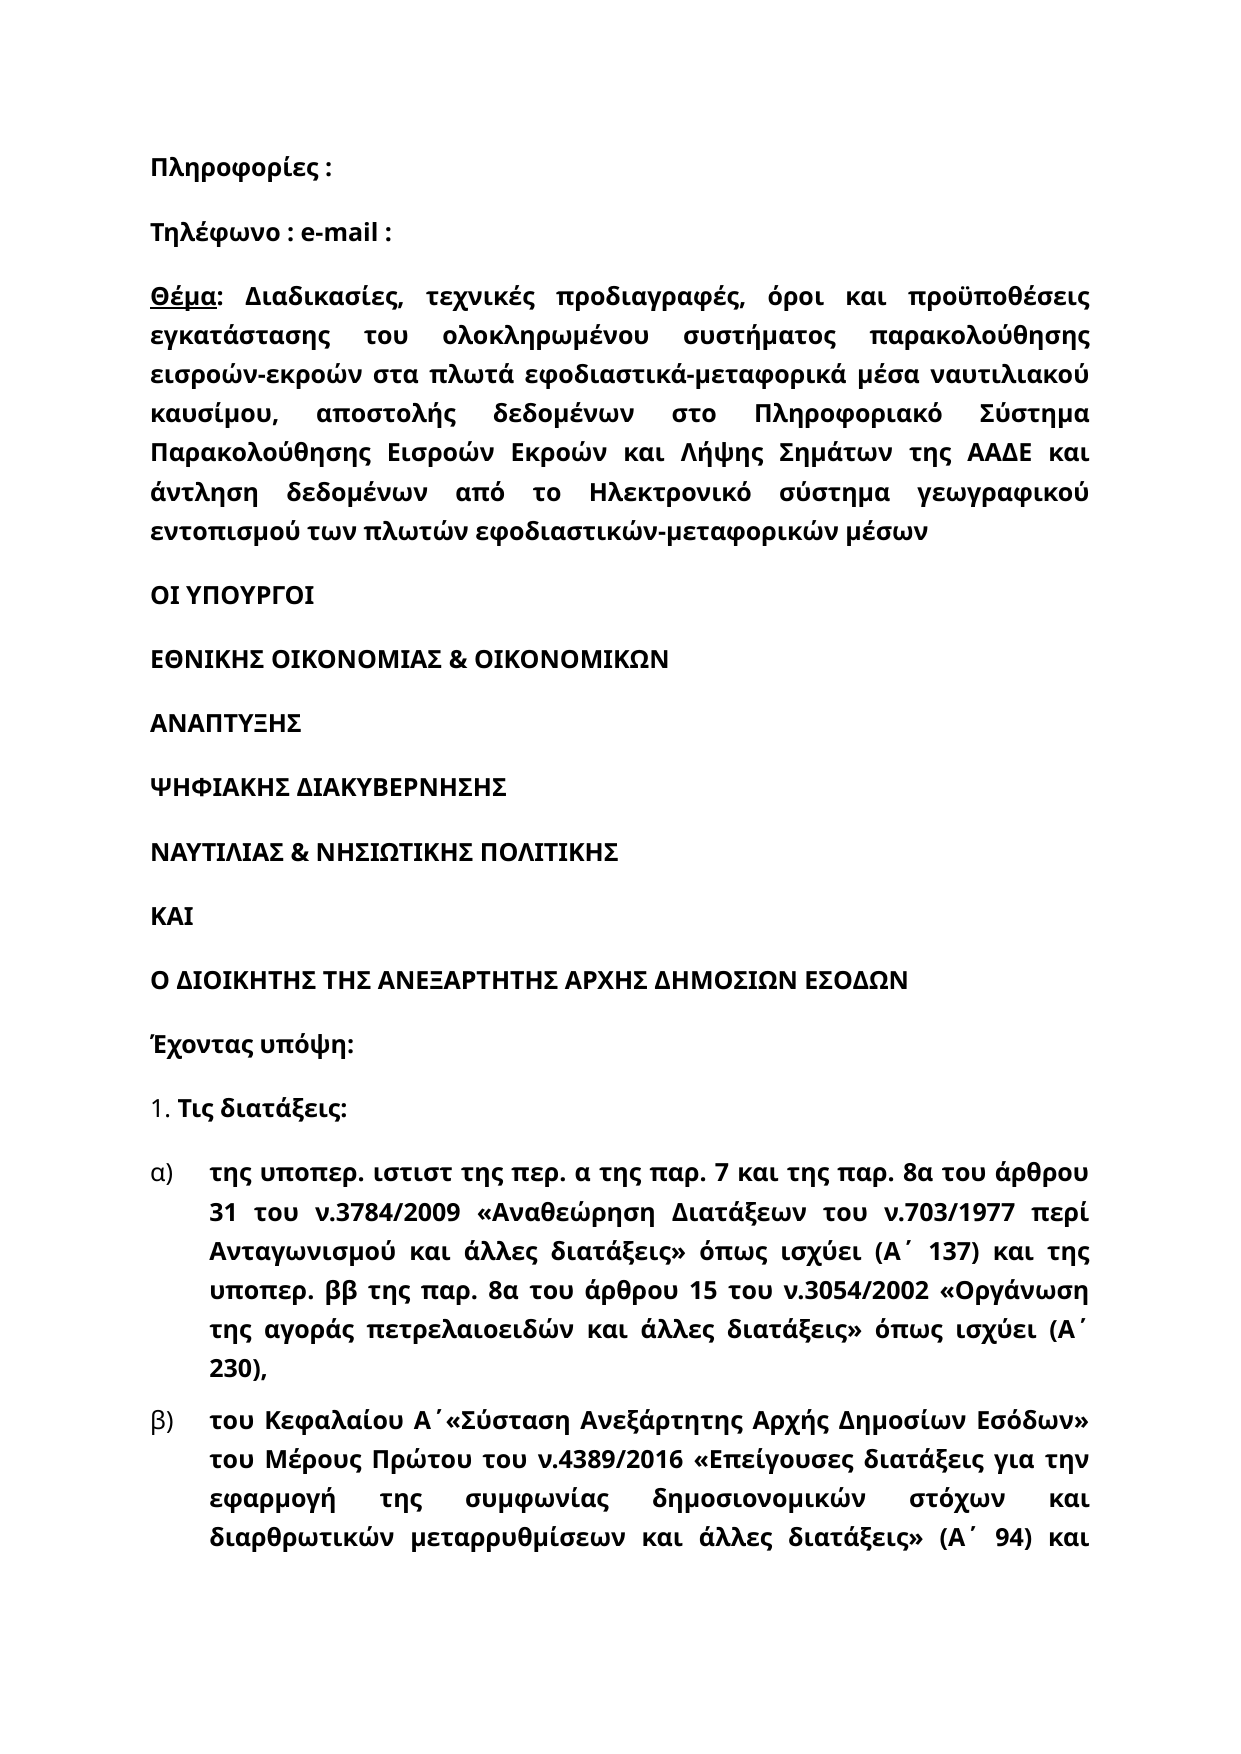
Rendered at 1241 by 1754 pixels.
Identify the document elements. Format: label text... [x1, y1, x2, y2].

text ΟΙ ΥΠΟΥΡΓΟΙ [150, 577, 1090, 612]
text Τηλέφωνο : e-mail : [150, 214, 1090, 248]
text Θέμα: Διαδικασίες, τεχνικές προδιαγραφές, όροι και προϋποθέσεις εγκατάστασης του ολοκληρωμένου συστήματος παρακολούθησης εισροών-εκροών στα πλωτά εφοδιαστικά-μεταφορικά μέσα ναυτιλιακού καυσίμου, αποστολής δεδομένων στο Πληροφοριακό Σύστημα Παρακολούθησης Εισροών Εκροών και Λήψης Σημάτων της ΑΑΔΕ και άντληση δεδομένων από το Ηλεκτρονικό σύστημα γεωγραφικού εντοπισμού των πλωτών εφοδιαστικών-μεταφορικών μέσων [150, 278, 1090, 547]
text 1. Τις διατάξεις: [150, 1091, 1090, 1125]
text ΚΑΙ [150, 898, 1090, 932]
text Πληροφορίες : [150, 150, 1090, 184]
list α) της υποπερ. ιστιστ της περ. α της παρ. 7 και της παρ. 8α του άρθρου 31 του ν.3784/2009 «Αναθεώρηση Διατάξεων του ν.703/1977 περί Ανταγωνισμού και άλλες διατάξεις» όπως ισχύει (Α΄ 137) και της υποπερ. ββ της παρ. 8α του άρθρου 15 του ν.3054/2002 «Οργάνωση της αγοράς πετρελαιοειδών και άλλες διατάξεις» όπως ισχύει (Α΄ 230), [150, 1155, 1090, 1385]
text ΝΑΥΤΙΛΙΑΣ & ΝΗΣΙΩΤΙΚΗΣ ΠΟΛΙΤΙΚΗΣ [150, 834, 1090, 868]
text ΑΝΑΠΤΥΞΗΣ [150, 706, 1090, 740]
list β) του Κεφαλαίου Α΄«Σύσταση Ανεξάρτητης Αρχής Δημοσίων Εσόδων» του Μέρους Πρώτου του ν.4389/2016 «Επείγουσες διατάξεις για την εφαρμογή της συμφωνίας δημοσιονομικών στόχων και διαρθρωτικών μεταρρυθμίσεων και άλλες διατάξεις» (Α΄ 94) και [150, 1402, 1090, 1554]
text ΕΘΝΙΚΗΣ ΟΙΚΟΝΟΜΙΑΣ & ΟΙΚΟΝΟΜΙΚΩΝ [150, 642, 1090, 676]
text ΨΗΦΙΑΚΗΣ ΔΙΑΚΥΒΕΡΝΗΣΗΣ [150, 770, 1090, 804]
text Έχοντας υπόψη: [150, 1027, 1090, 1061]
text Ο ΔΙΟΙΚΗΤΗΣ ΤΗΣ ΑΝΕΞΑΡΤΗΤΗΣ ΑΡΧΗΣ ΔΗΜΟΣΙΩΝ ΕΣΟΔΩΝ [150, 962, 1090, 997]
